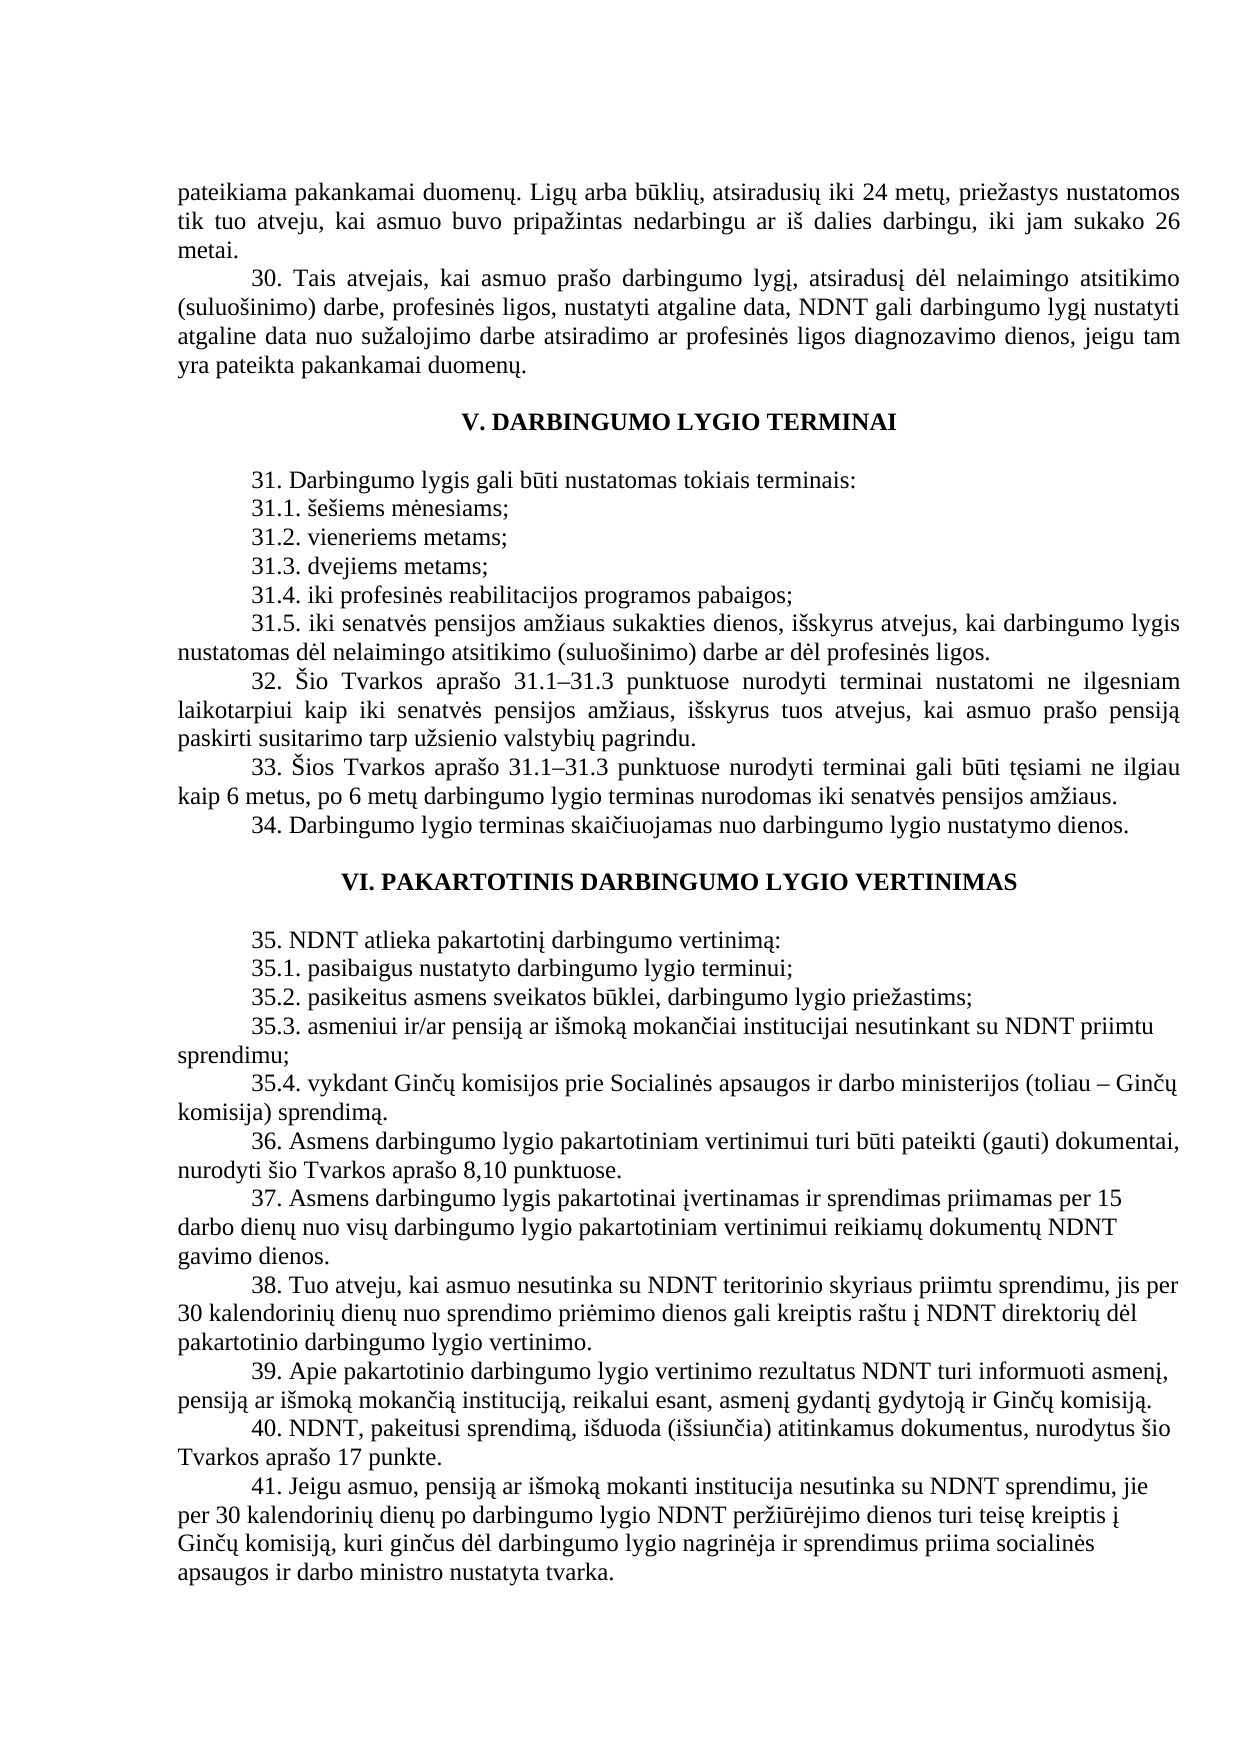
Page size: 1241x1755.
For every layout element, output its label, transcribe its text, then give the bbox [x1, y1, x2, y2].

text 31.3. dvejiems metams; [177, 551, 1181, 580]
text 31.2. vieneriems metams; [177, 522, 1181, 551]
text 38. Tuo atveju, kai asmuo nesutinka su NDNT teritorinio skyriaus priimtu sprendimu, jis per 30 kalendorinių dienų nuo sprendimo priėmimo dienos gali kreiptis raštu į NDNT direktorių dėl pakartotinio darbingumo lygio vertinimo. [177, 1270, 1181, 1356]
text VI. PAKARTOTINIS DARBINGUMO LYGIO VERTINIMAS [177, 867, 1181, 896]
text 31.1. šešiems mėnesiams; [177, 493, 1181, 522]
text 34. Darbingumo lygio terminas skaičiuojamas nuo darbingumo lygio nustatymo dienos. [177, 810, 1181, 838]
text 40. NDNT, pakeitusi sprendimą, išduoda (išsiunčia) atitinkamus dokumentus, nurodytus šio Tvarkos aprašo 17 punkte. [177, 1413, 1181, 1471]
text 39. Apie pakartotinio darbingumo lygio vertinimo rezultatus NDNT turi informuoti asmenį, pensiją ar išmoką mokančią instituciją, reikalui esant, asmenį gydantį gydytoją ir Ginčų komisiją. [177, 1356, 1181, 1413]
text 37. Asmens darbingumo lygis pakartotinai įvertinamas ir sprendimas priimamas per 15 darbo dienų nuo visų darbingumo lygio pakartotiniam vertinimui reikiamų dokumentų NDNT gavimo dienos. [177, 1183, 1181, 1270]
text pateikiama pakankamai duomenų. Ligų arba būklių, atsiradusių iki 24 metų, priežastys nustatomos tik tuo atveju, kai asmuo buvo pripažintas nedarbingu ar iš dalies darbingu, iki jam sukako 26 metai. [177, 177, 1181, 263]
text 35.4. vykdant Ginčų komisijos prie Socialinės apsaugos ir darbo ministerijos (toliau – Ginčų komisija) sprendimą. [177, 1068, 1181, 1126]
text 36. Asmens darbingumo lygio pakartotiniam vertinimui turi būti pateikti (gauti) dokumentai, nurodyti šio Tvarkos aprašo 8,10 punktuose. [177, 1126, 1181, 1183]
text 35. NDNT atlieka pakartotinį darbingumo vertinimą: [177, 925, 1181, 953]
text 30. Tais atvejais, kai asmuo prašo darbingumo lygį, atsiradusį dėl nelaimingo atsitikimo (suluošinimo) darbe, profesinės ligos, nustatyti atgaline data, NDNT gali darbingumo lygį nustatyti atgaline data nuo sužalojimo darbe atsiradimo ar profesinės ligos diagnozavimo dienos, jeigu tam yra pateikta pakankamai duomenų. [177, 263, 1181, 378]
text 31.5. iki senatvės pensijos amžiaus sukakties dienos, išskyrus atvejus, kai darbingumo lygis nustatomas dėl nelaimingo atsitikimo (suluošinimo) darbe ar dėl profesinės ligos. [177, 608, 1181, 666]
text 31.4. iki profesinės reabilitacijos programos pabaigos; [177, 580, 1181, 608]
text 31. Darbingumo lygis gali būti nustatomas tokiais terminais: [177, 465, 1181, 493]
text 41. Jeigu asmuo, pensiją ar išmoką mokanti institucija nesutinka su NDNT sprendimu, jie per 30 kalendorinių dienų po darbingumo lygio NDNT peržiūrėjimo dienos turi teisę kreiptis į Ginčų komisiją, kuri ginčus dėl darbingumo lygio nagrinėja ir sprendimus priima socialinės apsaugos ir darbo ministro nustatyta tvarka. [177, 1471, 1181, 1586]
text 35.2. pasikeitus asmens sveikatos būklei, darbingumo lygio priežastims; [177, 982, 1181, 1011]
text 35.3. asmeniui ir/ar pensiją ar išmoką mokančiai institucijai nesutinkant su NDNT priimtu sprendimu; [177, 1011, 1181, 1068]
text 33. Šios Tvarkos aprašo 31.1–31.3 punktuose nurodyti terminai gali būti tęsiami ne ilgiau kaip 6 metus, po 6 metų darbingumo lygio terminas nurodomas iki senatvės pensijos amžiaus. [177, 752, 1181, 810]
text 35.1. pasibaigus nustatyto darbingumo lygio terminui; [177, 953, 1181, 982]
text V. DARBINGUMO LYGIO TERMINAI [177, 407, 1181, 436]
text 32. Šio Tvarkos aprašo 31.1–31.3 punktuose nurodyti terminai nustatomi ne ilgesniam laikotarpiui kaip iki senatvės pensijos amžiaus, išskyrus tuos atvejus, kai asmuo prašo pensiją paskirti susitarimo tarp užsienio valstybių pagrindu. [177, 666, 1181, 752]
